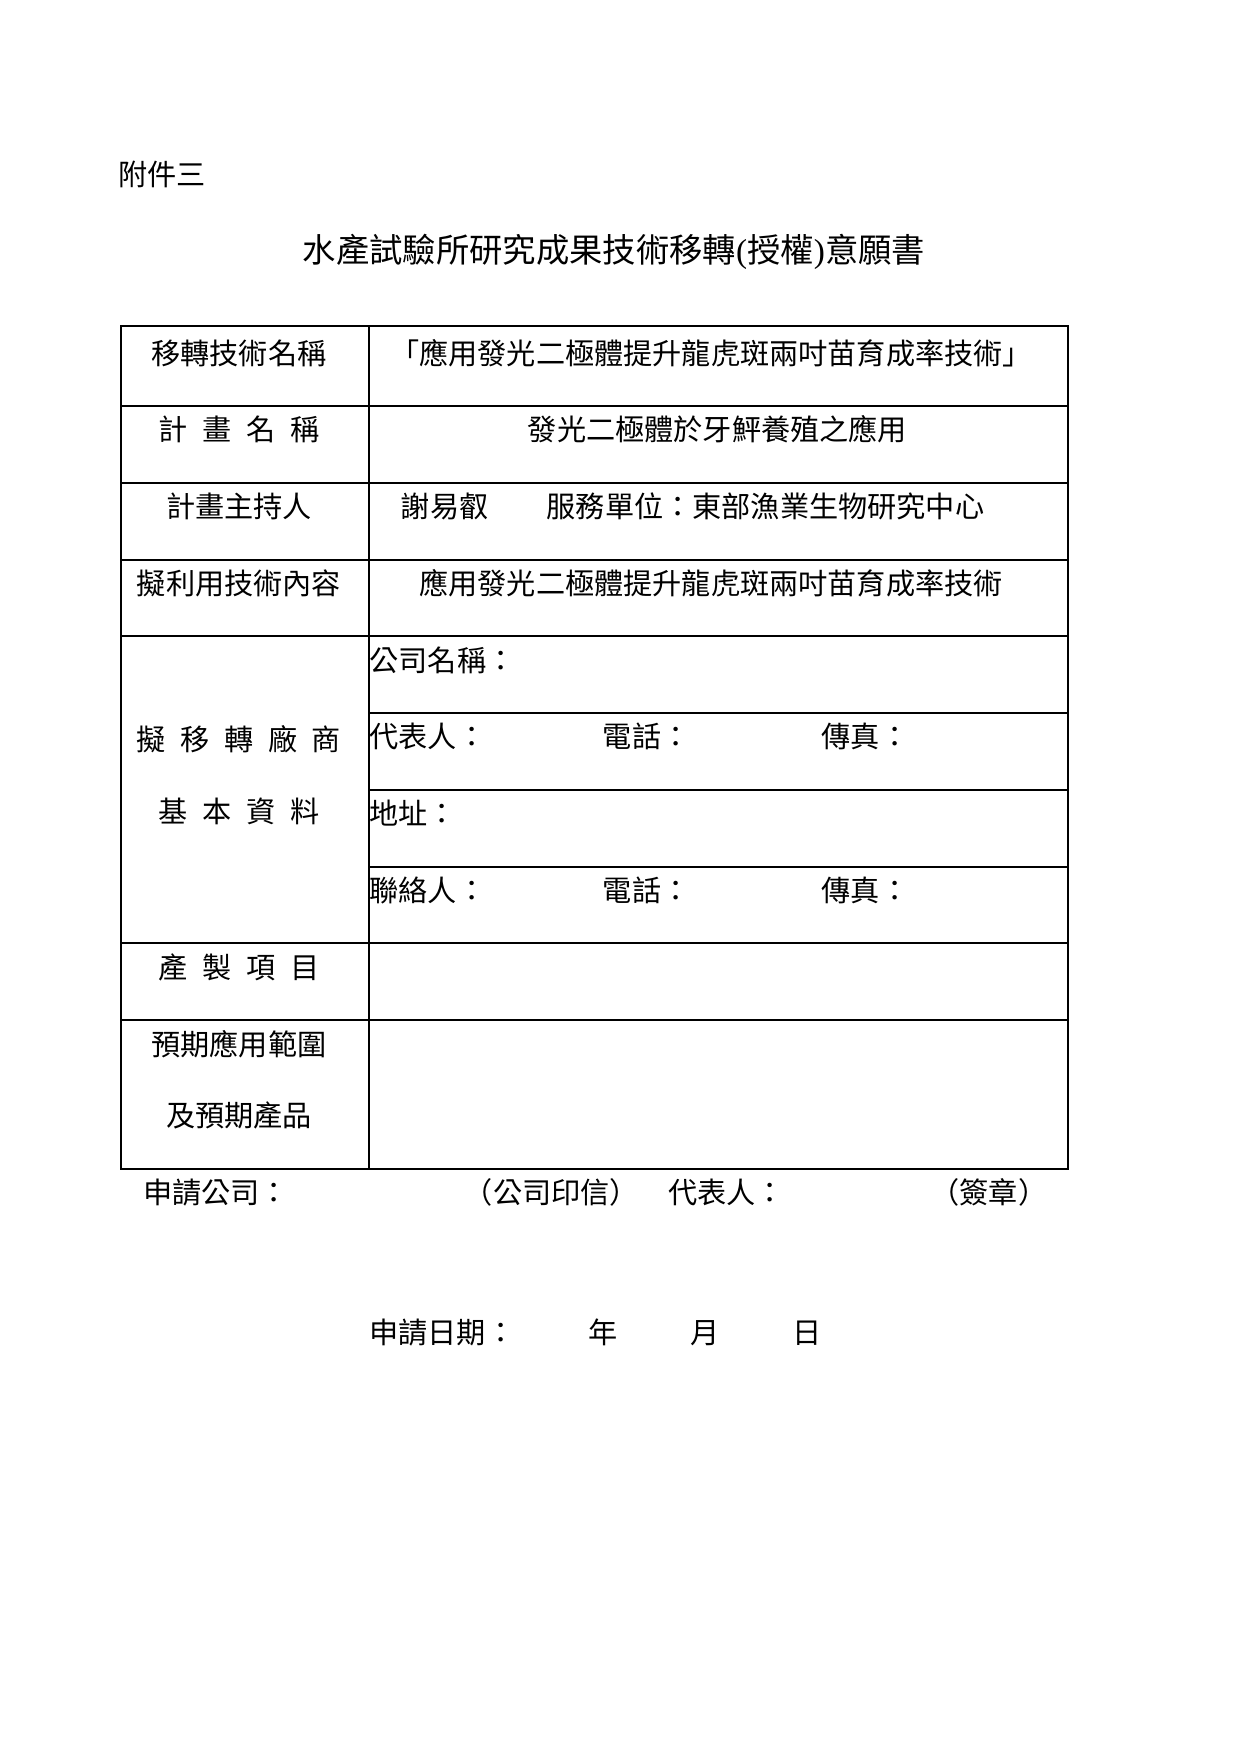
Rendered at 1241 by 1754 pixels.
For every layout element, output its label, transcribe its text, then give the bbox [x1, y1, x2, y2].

table_cell [370, 944, 1067, 1019]
text 申請日期： 年 月 日 [118, 1309, 1072, 1352]
table_cell 地址： [370, 791, 1067, 866]
table_cell 計畫主持人 [122, 484, 368, 558]
table_cell [370, 1021, 1067, 1168]
table_header 移轉技術名稱 [122, 327, 368, 405]
table_cell 聯絡人： 電話： 傳真： [370, 868, 1067, 942]
table_cell 擬 移 轉 廠 商 基 本 資 料 [122, 637, 368, 942]
table_cell 擬利用技術內容 [122, 561, 368, 635]
text 申請公司： （公司印信） 代表人： （簽章） [118, 1170, 1072, 1212]
table_cell 公司名稱： [370, 637, 1067, 712]
table_header 「應用發光二極體提升龍虎斑兩吋苗育成率技術」 [370, 327, 1067, 405]
table_cell 發光二極體於牙鮃養殖之應用 [370, 407, 1067, 482]
table_cell 產 製 項 目 [122, 944, 368, 1019]
table_cell 代表人： 電話： 傳真： [370, 714, 1067, 789]
table_cell 預期應用範圍 及預期產品 [122, 1021, 368, 1168]
table_cell 計 畫 名 稱 [122, 407, 368, 482]
table_cell 應用發光二極體提升龍虎斑兩吋苗育成率技術 [370, 561, 1067, 635]
text 水產試驗所研究成果技術移轉(授權)意願書 [118, 223, 1109, 272]
table_cell 謝易叡 服務單位：東部漁業生物研究中心 [370, 484, 1067, 558]
text 附件三 [118, 152, 1122, 194]
